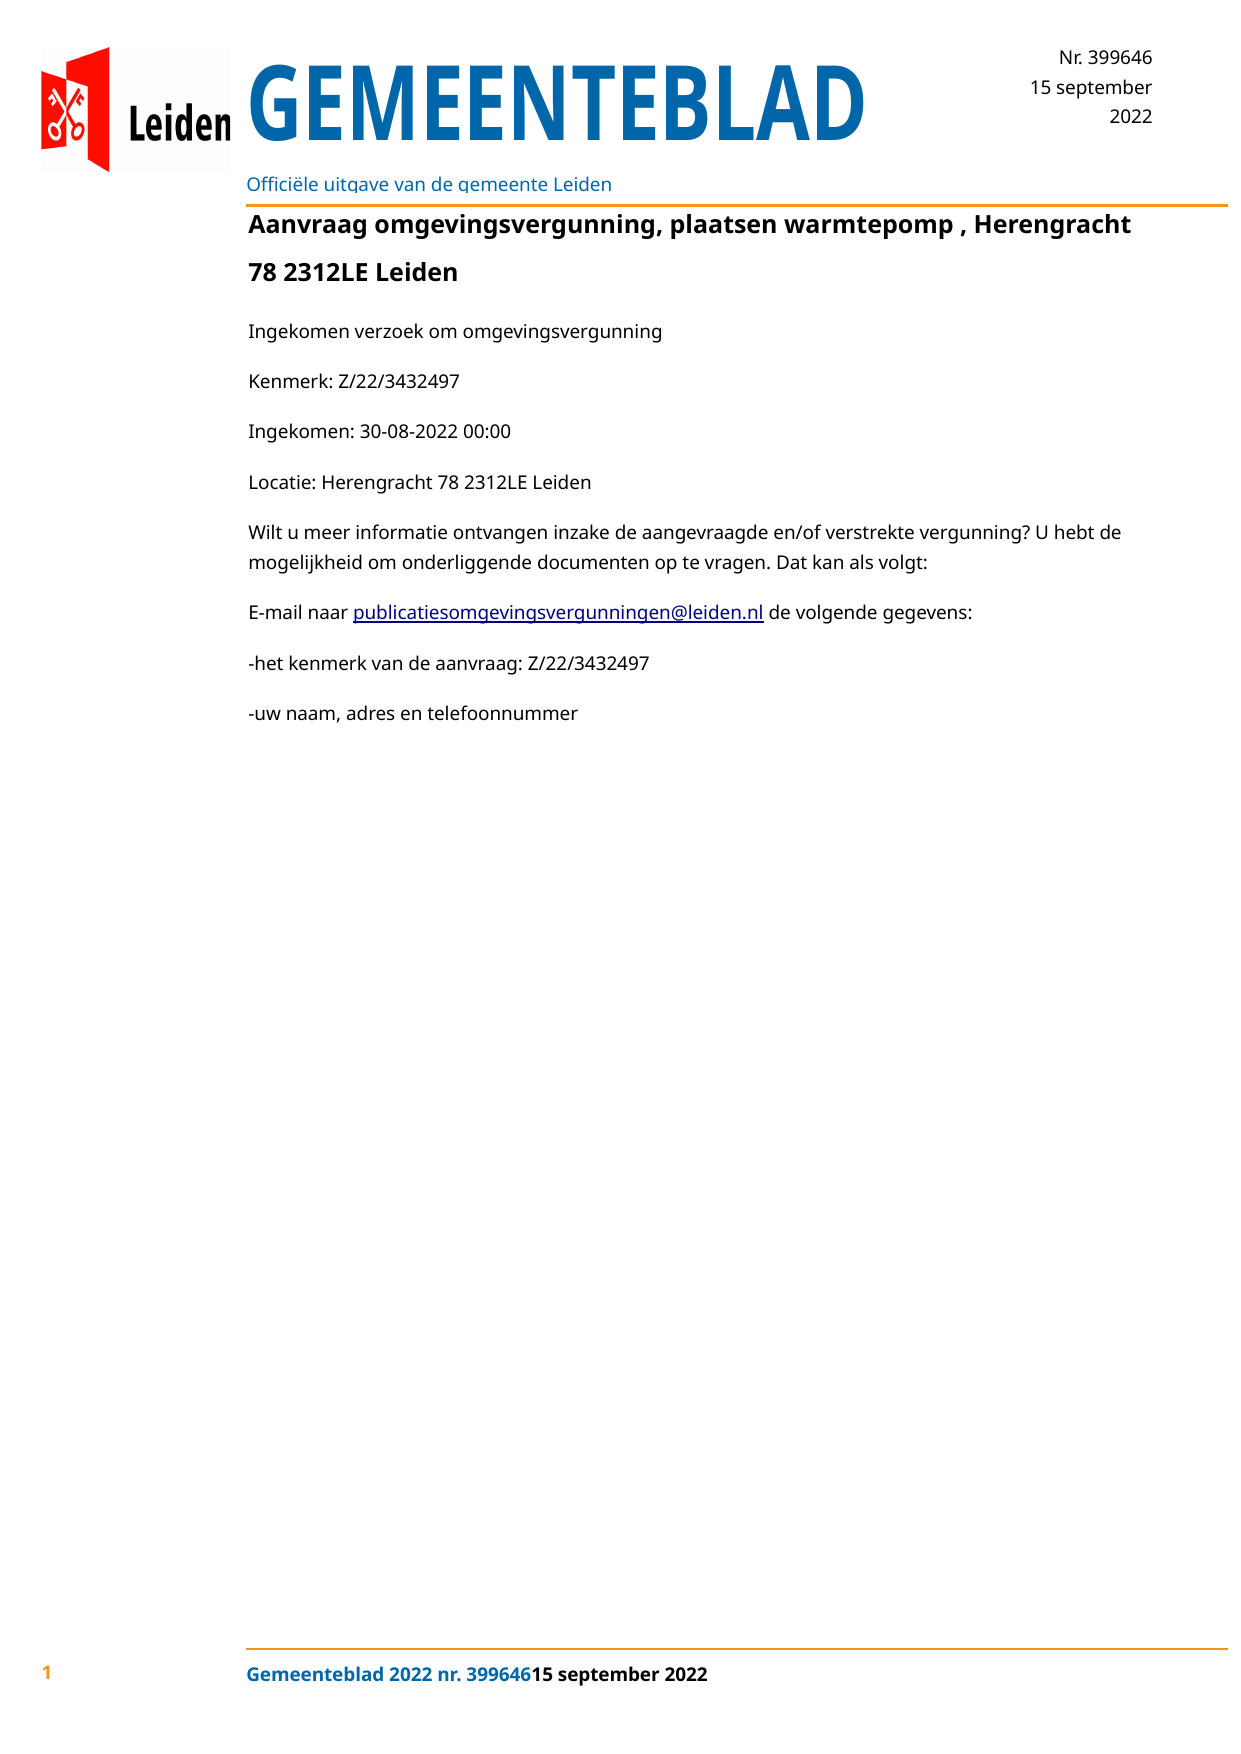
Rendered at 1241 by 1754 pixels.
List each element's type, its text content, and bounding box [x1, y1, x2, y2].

text E-mail naar publicatiesomgevingsvergunningen@leiden.nl de volgende gegevens: [248, 599, 1152, 625]
text -uw naam, adres en telefoonnummer [248, 700, 1152, 726]
text Ingekomen verzoek om omgevingsvergunning [248, 318, 1152, 344]
text -het kenmerk van de aanvraag: Z/22/3432497 [248, 650, 1152, 676]
text Aanvraag omgevingsvergunning, plaatsen warmtepomp , Herengracht 78 2312LE Leiden [248, 207, 1152, 288]
text Locatie: Herengracht 78 2312LE Leiden [248, 469, 1152, 495]
text Ingekomen: 30-08-2022 00:00 [248, 419, 1152, 444]
picture [41, 47, 231, 172]
text Wilt u meer informatie ontvangen inzake de aangevraagde en/of verstrekte vergunning? U hebt de mogelijkheid om onderliggende documenten op te vragen. Dat kan als volgt: [248, 519, 1152, 575]
text Kenmerk: Z/22/3432497 [248, 368, 1152, 394]
